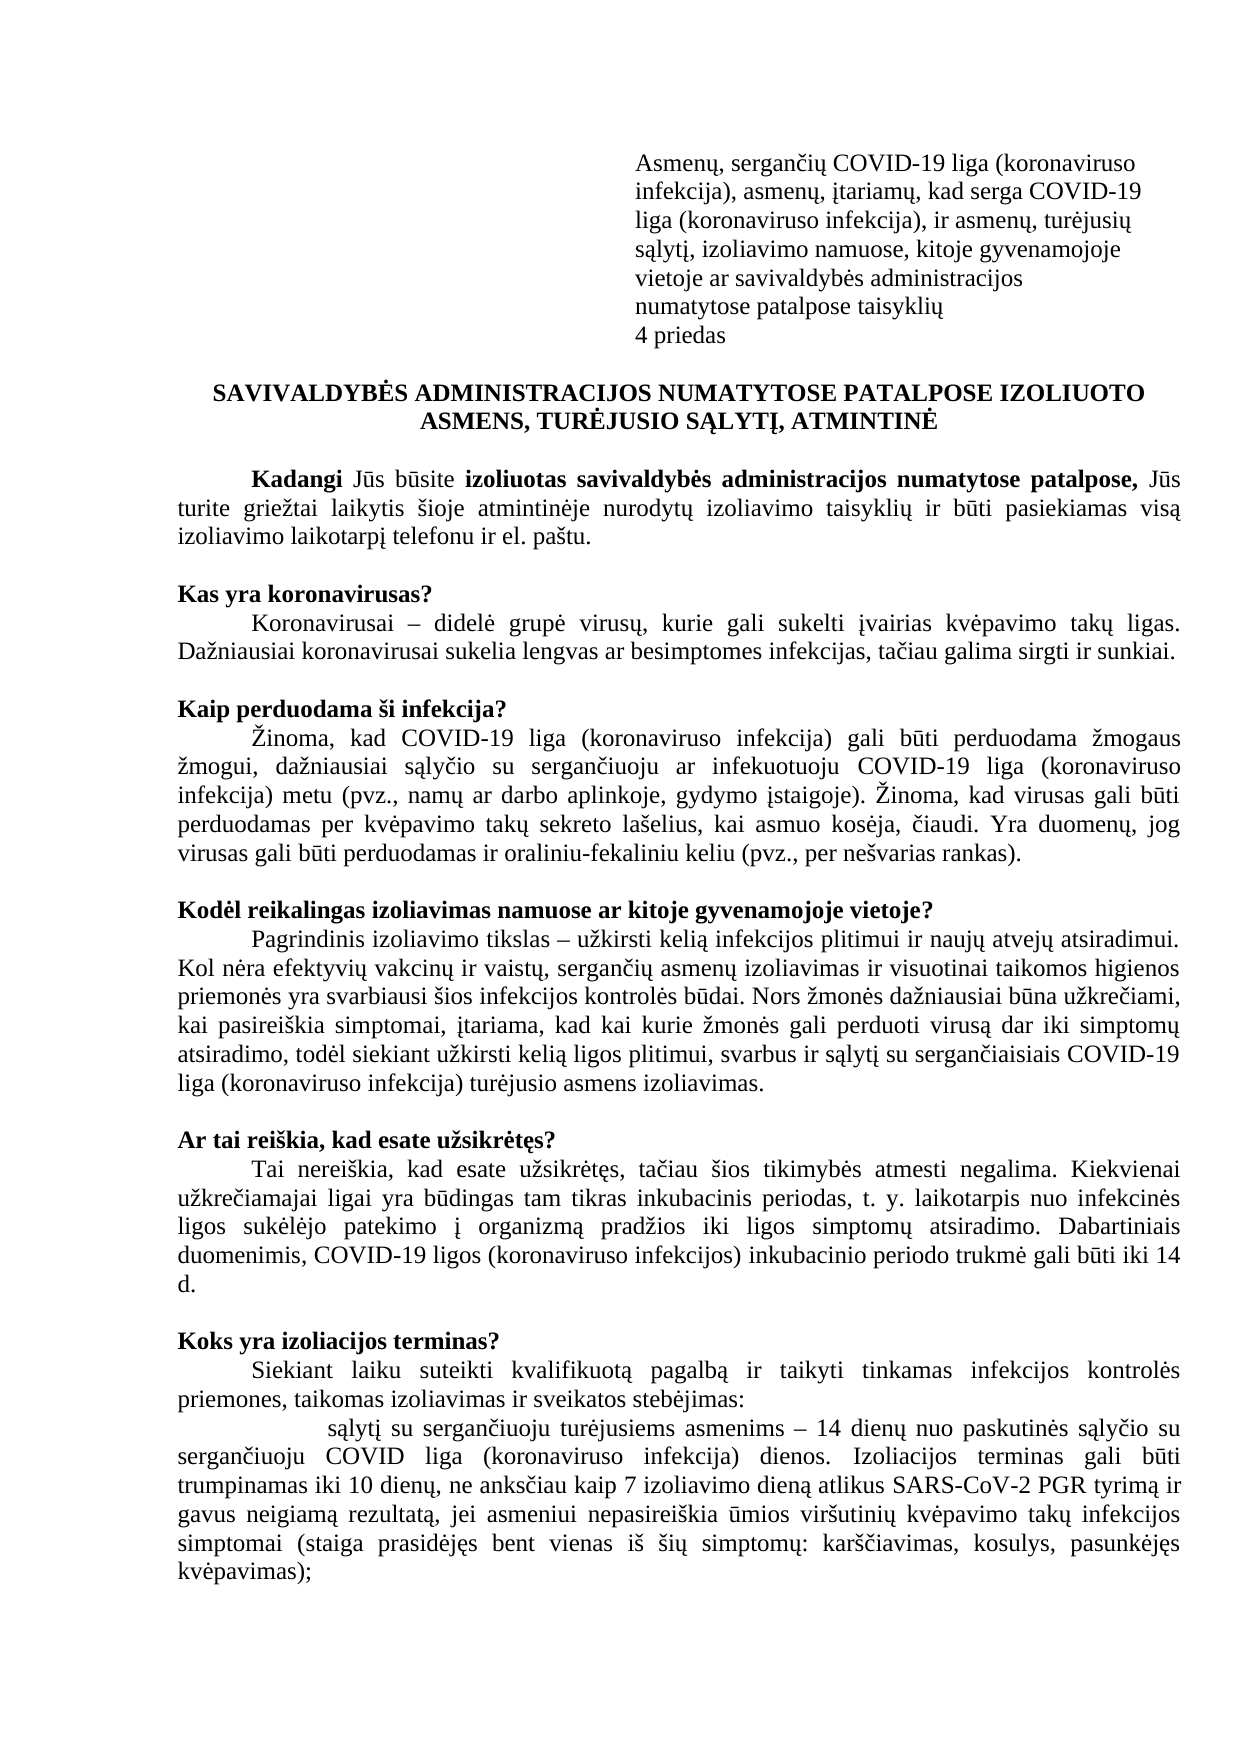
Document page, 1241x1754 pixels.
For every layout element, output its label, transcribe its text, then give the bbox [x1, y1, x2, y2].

text SAVIVALDYBĖS ADMINISTRACIJOS NUMATYTOSE PATALPOSE IZOLIUOTO ASMENS, TURĖJUSIO SĄLYTĮ, ATMINTINĖ [177, 378, 1181, 435]
text  sąlytį su sergančiuoju turėjusiems asmenims – 14 dienų nuo paskutinės sąlyčio su sergančiuoju COVID liga (koronaviruso infekcija) dienos. Izoliacijos terminas gali būti trumpinamas iki 10 dienų, ne anksčiau kaip 7 izoliavimo dieną atlikus SARS-CoV-2 PGR tyrimą ir gavus neigiamą rezultatą, jei asmeniui nepasireiškia ūmios viršutinių kvėpavimo takų infekcijos simptomai (staiga prasidėjęs bent vienas iš šių simptomų: karščiavimas, kosulys, pasunkėjęs kvėpavimas); [177, 1413, 1181, 1585]
text Žinoma, kad COVID-19 liga (koronaviruso infekcija) gali būti perduodama žmogaus žmogui, dažniausiai sąlyčio su sergančiuoju ar infekuotuoju COVID-19 liga (koronaviruso infekcija) metu (pvz., namų ar darbo aplinkoje, gydymo įstaigoje). Žinoma, kad virusas gali būti perduodamas per kvėpavimo takų sekreto lašelius, kai asmuo kosėja, čiaudi. Yra duomenų, jog virusas gali būti perduodamas ir oraliniu-fekaliniu keliu (pvz., per nešvarias rankas). [177, 723, 1181, 866]
text vietoje ar savivaldybės administracijos [635, 263, 1181, 291]
text sąlytį, izoliavimo namuose, kitoje gyvenamojoje [635, 234, 1181, 263]
text numatytose patalpose taisyklių [635, 291, 1181, 320]
text Tai nereiškia, kad esate užsikrėtęs, tačiau šios tikimybės atmesti negalima. Kiekvienai užkrečiamajai ligai yra būdingas tam tikras inkubacinis periodas, t. y. laikotarpis nuo infekcinės ligos sukėlėjo patekimo į organizmą pradžios iki ligos simptomų atsiradimo. Dabartiniais duomenimis, COVID-19 ligos (koronaviruso infekcijos) inkubacinio periodo trukmė gali būti iki 14 d. [177, 1154, 1181, 1298]
text liga (koronaviruso infekcija), ir asmenų, turėjusių [635, 205, 1181, 234]
text Asmenų, sergančių COVID-19 liga (koronaviruso [635, 148, 1181, 176]
text 4 priedas [635, 320, 1181, 349]
text Koronavirusai – didelė grupė virusų, kurie gali sukelti įvairias kvėpavimo takų ligas. Dažniausiai koronavirusai sukelia lengvas ar besimptomes infekcijas, tačiau galima sirgti ir sunkiai. [177, 608, 1181, 665]
text Koks yra izoliacijos terminas? [177, 1326, 1181, 1355]
text infekcija), asmenų, įtariamų, kad serga COVID-19 [635, 176, 1181, 205]
text Kadangi Jūs būsite izoliuotas savivaldybės administracijos numatytose patalpose, Jūs turite griežtai laikytis šioje atmintinėje nurodytų izoliavimo taisyklių ir būti pasiekiamas visą izoliavimo laikotarpį telefonu ir el. paštu. [177, 464, 1181, 550]
text Pagrindinis izoliavimo tikslas – užkirsti kelią infekcijos plitimui ir naujų atvejų atsiradimui. Kol nėra efektyvių vakcinų ir vaistų, sergančių asmenų izoliavimas ir visuotinai taikomos higienos priemonės yra svarbiausi šios infekcijos kontrolės būdai. Nors žmonės dažniausiai būna užkrečiami, kai pasireiškia simptomai, įtariama, kad kai kurie žmonės gali perduoti virusą dar iki simptomų atsiradimo, todėl siekiant užkirsti kelią ligos plitimui, svarbus ir sąlytį su sergančiaisiais COVID-19 liga (koronaviruso infekcija) turėjusio asmens izoliavimas. [177, 924, 1181, 1096]
text Kodėl reikalingas izoliavimas namuose ar kitoje gyvenamojoje vietoje? [177, 895, 1181, 924]
text Siekiant laiku suteikti kvalifikuotą pagalbą ir taikyti tinkamas infekcijos kontrolės priemones, taikomas izoliavimas ir sveikatos stebėjimas: [177, 1355, 1181, 1413]
text Kaip perduodama ši infekcija? [177, 694, 1181, 723]
text Ar tai reiškia, kad esate užsikrėtęs? [177, 1125, 1181, 1154]
text Kas yra koronavirusas? [177, 579, 1181, 608]
